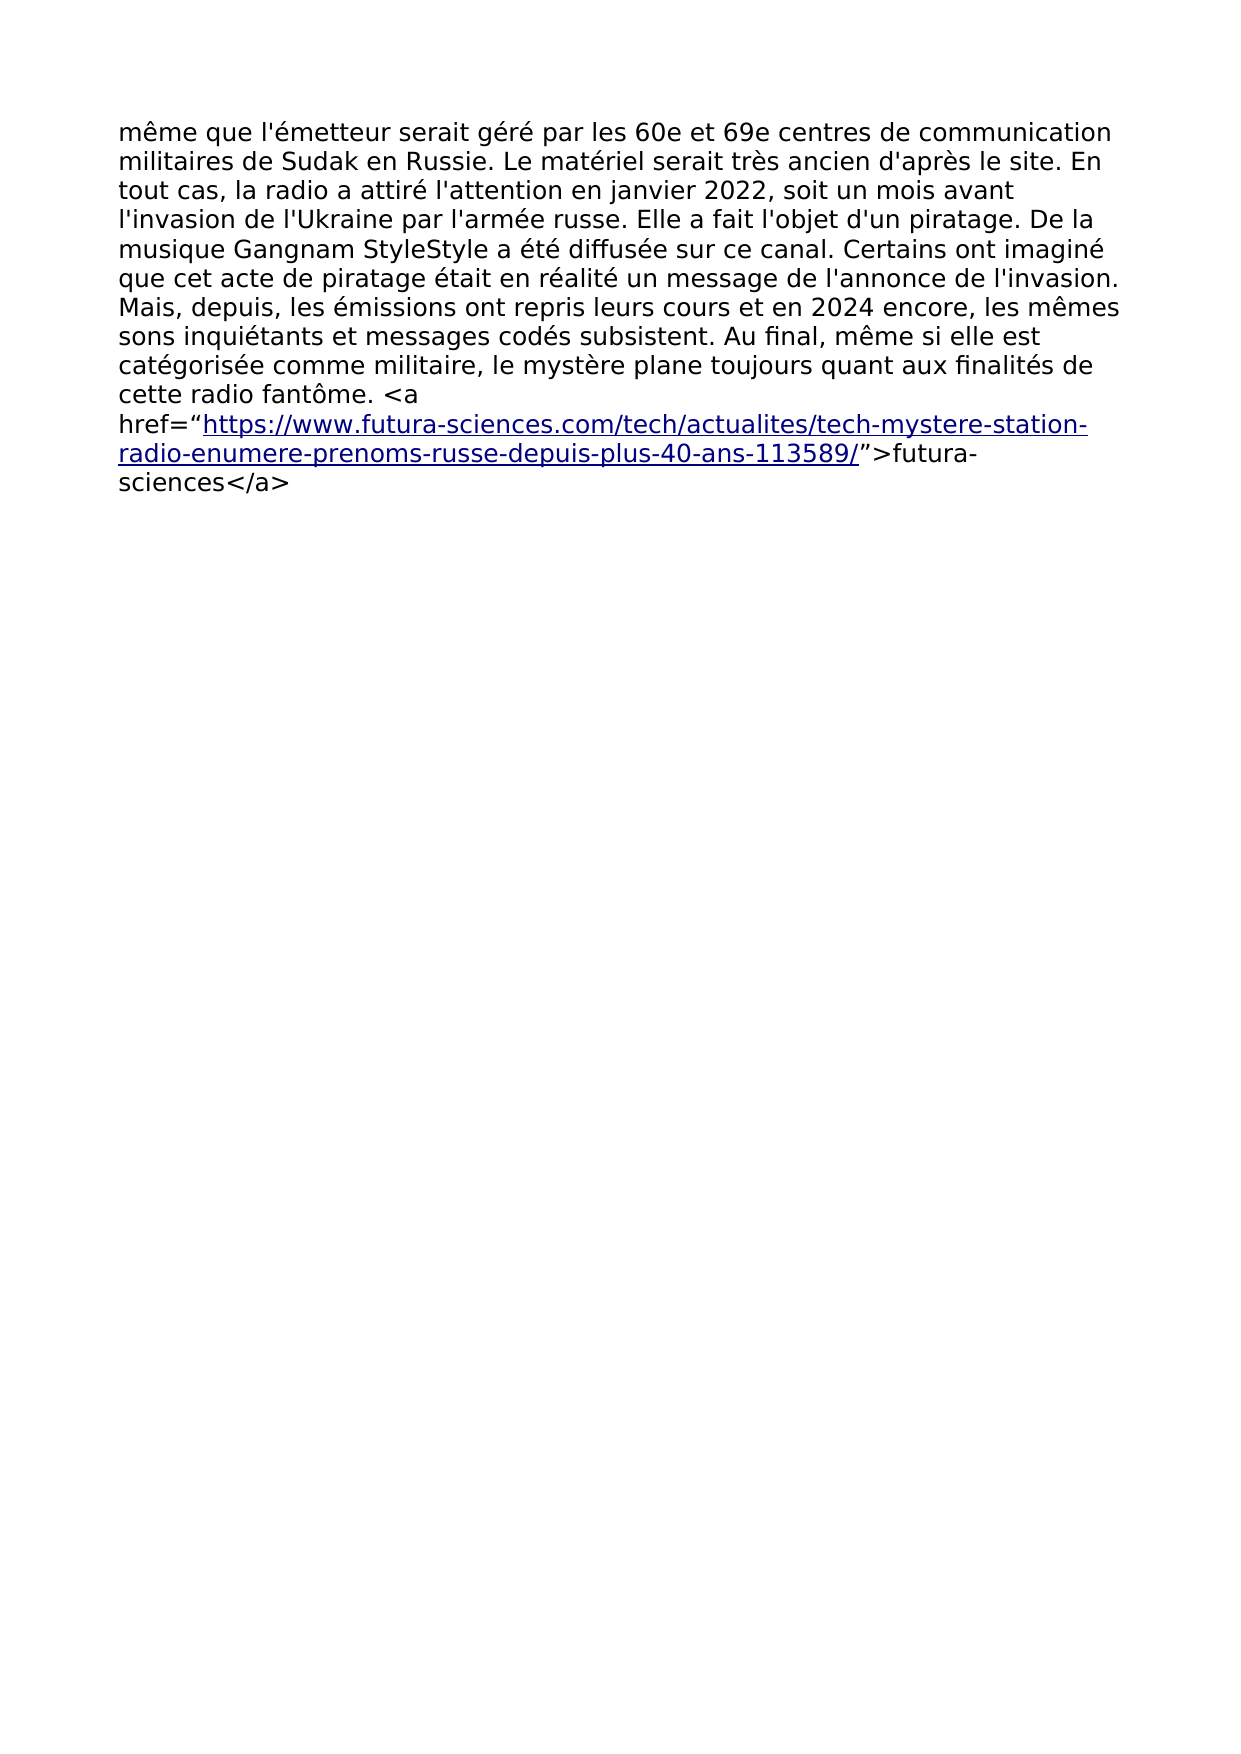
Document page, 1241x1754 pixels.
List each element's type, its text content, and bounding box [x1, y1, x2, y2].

text même que l'émetteur serait géré par les 60e et 69e centres de communication militaires de Sudak en Russie. Le matériel serait très ancien d'après le site. En tout cas, la radio a attiré l'attention en janvier 2022, soit un mois avant l'invasion de l'Ukraine par l'armée russe. Elle a fait l'objet d'un piratage. De la musique Gangnam StyleStyle a été diffusée sur ce canal. Certains ont imaginé que cet acte de piratage était en réalité un message de l'annonce de l'invasion. Mais, depuis, les émissions ont repris leurs cours et en 2024 encore, les mêmes sons inquiétants et messages codés subsistent. Au final, même si elle est catégorisée comme militaire, le mystère plane toujours quant aux finalités de cette radio fantôme. <a href=“https://www.futura-sciences.com/tech/actualites/tech-mystere-station-radio-enumere-prenoms-russe-depuis-plus-40-ans-113589/”>futura-sciences</a> [118, 118, 1122, 497]
